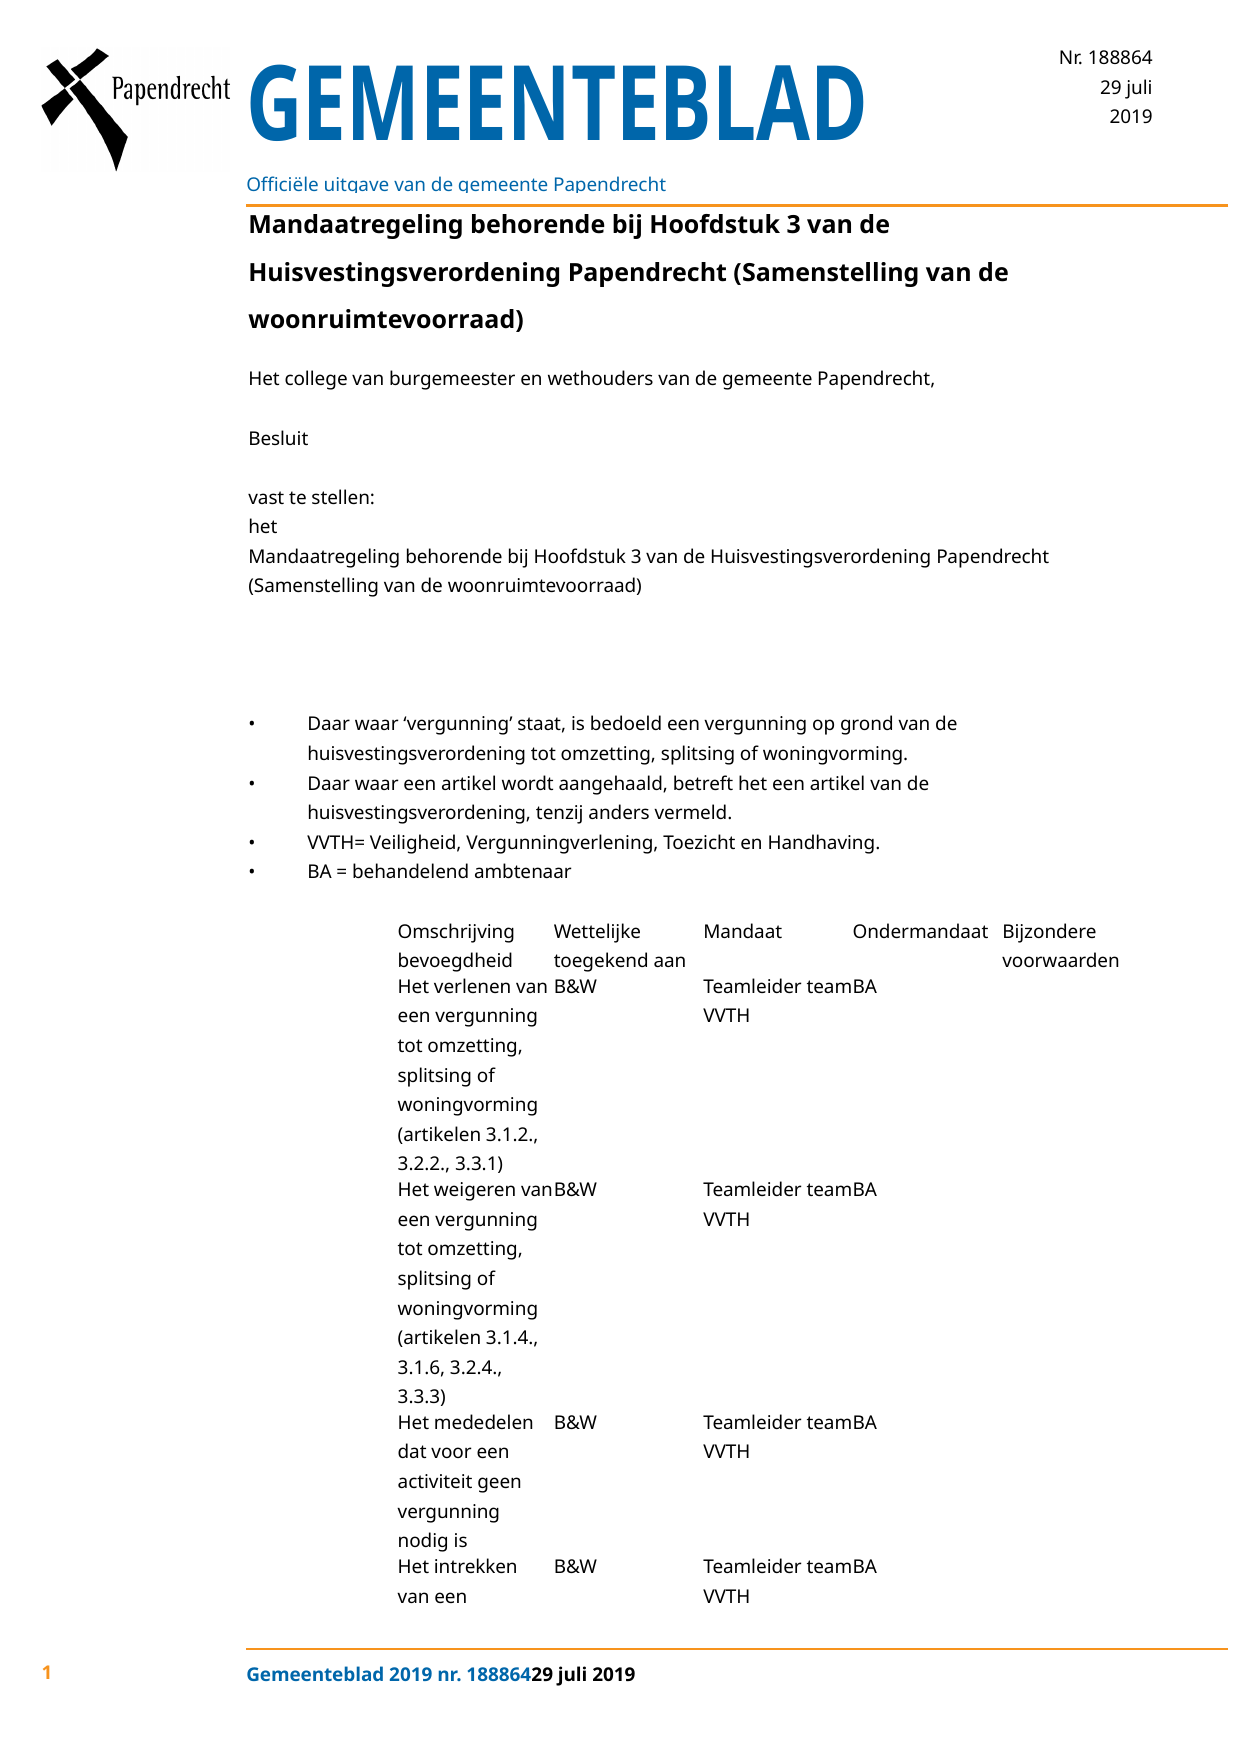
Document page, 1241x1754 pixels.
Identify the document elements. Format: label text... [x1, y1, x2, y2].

table_cell Het verlenen van een vergunning tot omzetting, splitsing of woningvorming (artikelen 3.1.2., 3.2.2., 3.3.1) [398, 973, 553, 1176]
table_cell [248, 1176, 397, 1409]
picture [41, 47, 231, 172]
table_cell BA [853, 973, 1002, 1176]
table_cell Teamleider team VVTH [703, 1176, 852, 1409]
table_cell Het weigeren van een vergunning tot omzetting, splitsing of woningvorming (artikelen 3.1.4., 3.1.6, 3.2.4., 3.3.3) [398, 1176, 553, 1409]
table_cell B&W [554, 1176, 703, 1409]
text het [248, 513, 1152, 539]
list VVTH= Veiligheid, Vergunningverlening, Toezicht en Handhaving. [248, 829, 1152, 855]
table_cell B&W [554, 973, 703, 1176]
table_cell BA [853, 1553, 1002, 1608]
text Mandaatregeling behorende bij Hoofdstuk 3 van de Huisvestingsverordening Papendrecht (Samenstelling van de woonruimtevoorraad) [248, 207, 1152, 336]
table_cell B&W [554, 1553, 703, 1608]
table_header [248, 918, 397, 973]
table_cell [248, 1409, 397, 1553]
list Daar waar ‘vergunning’ staat, is bedoeld een vergunning op grond van de huisvestingsverordening tot omzetting, splitsing of woningvorming. [248, 711, 1152, 766]
table_cell Teamleider team VVTH [703, 1553, 852, 1608]
table_header Wettelijke toegekend aan [554, 918, 703, 973]
text vast te stellen: [248, 484, 1152, 509]
table_cell [1002, 1409, 1152, 1553]
table_header Ondermandaat [853, 918, 1002, 973]
text Het college van burgemeester en wethouders van de gemeente Papendrecht, [248, 366, 1152, 391]
table_cell [1002, 1553, 1152, 1608]
table_cell Het intrekken van een [398, 1553, 553, 1608]
table_cell B&W [554, 1409, 703, 1553]
table_cell Teamleider team VVTH [703, 1409, 852, 1553]
table_header Mandaat [703, 918, 852, 973]
table_cell BA [853, 1176, 1002, 1409]
table_cell [1002, 1176, 1152, 1409]
table_header Omschrijving bevoegdheid [398, 918, 553, 973]
text Mandaatregeling behorende bij Hoofdstuk 3 van de Huisvestingsverordening Papendrecht (Samenstelling van de woonruimtevoorraad) [248, 543, 1152, 598]
table_cell BA [853, 1409, 1002, 1553]
table_cell [248, 1553, 397, 1608]
list Daar waar een artikel wordt aangehaald, betreft het een artikel van de huisvestingsverordening, tenzij anders vermeld. [248, 770, 1152, 825]
text Besluit [248, 425, 1152, 450]
table_cell Teamleider team VVTH [703, 973, 852, 1176]
table_cell Het mededelen dat voor een activiteit geen vergunning nodig is [398, 1409, 553, 1553]
table_cell [1002, 973, 1152, 1176]
list BA = behandelend ambtenaar [248, 858, 1152, 884]
table_header Bijzondere voorwaarden [1002, 918, 1152, 973]
table_cell [248, 973, 397, 1176]
